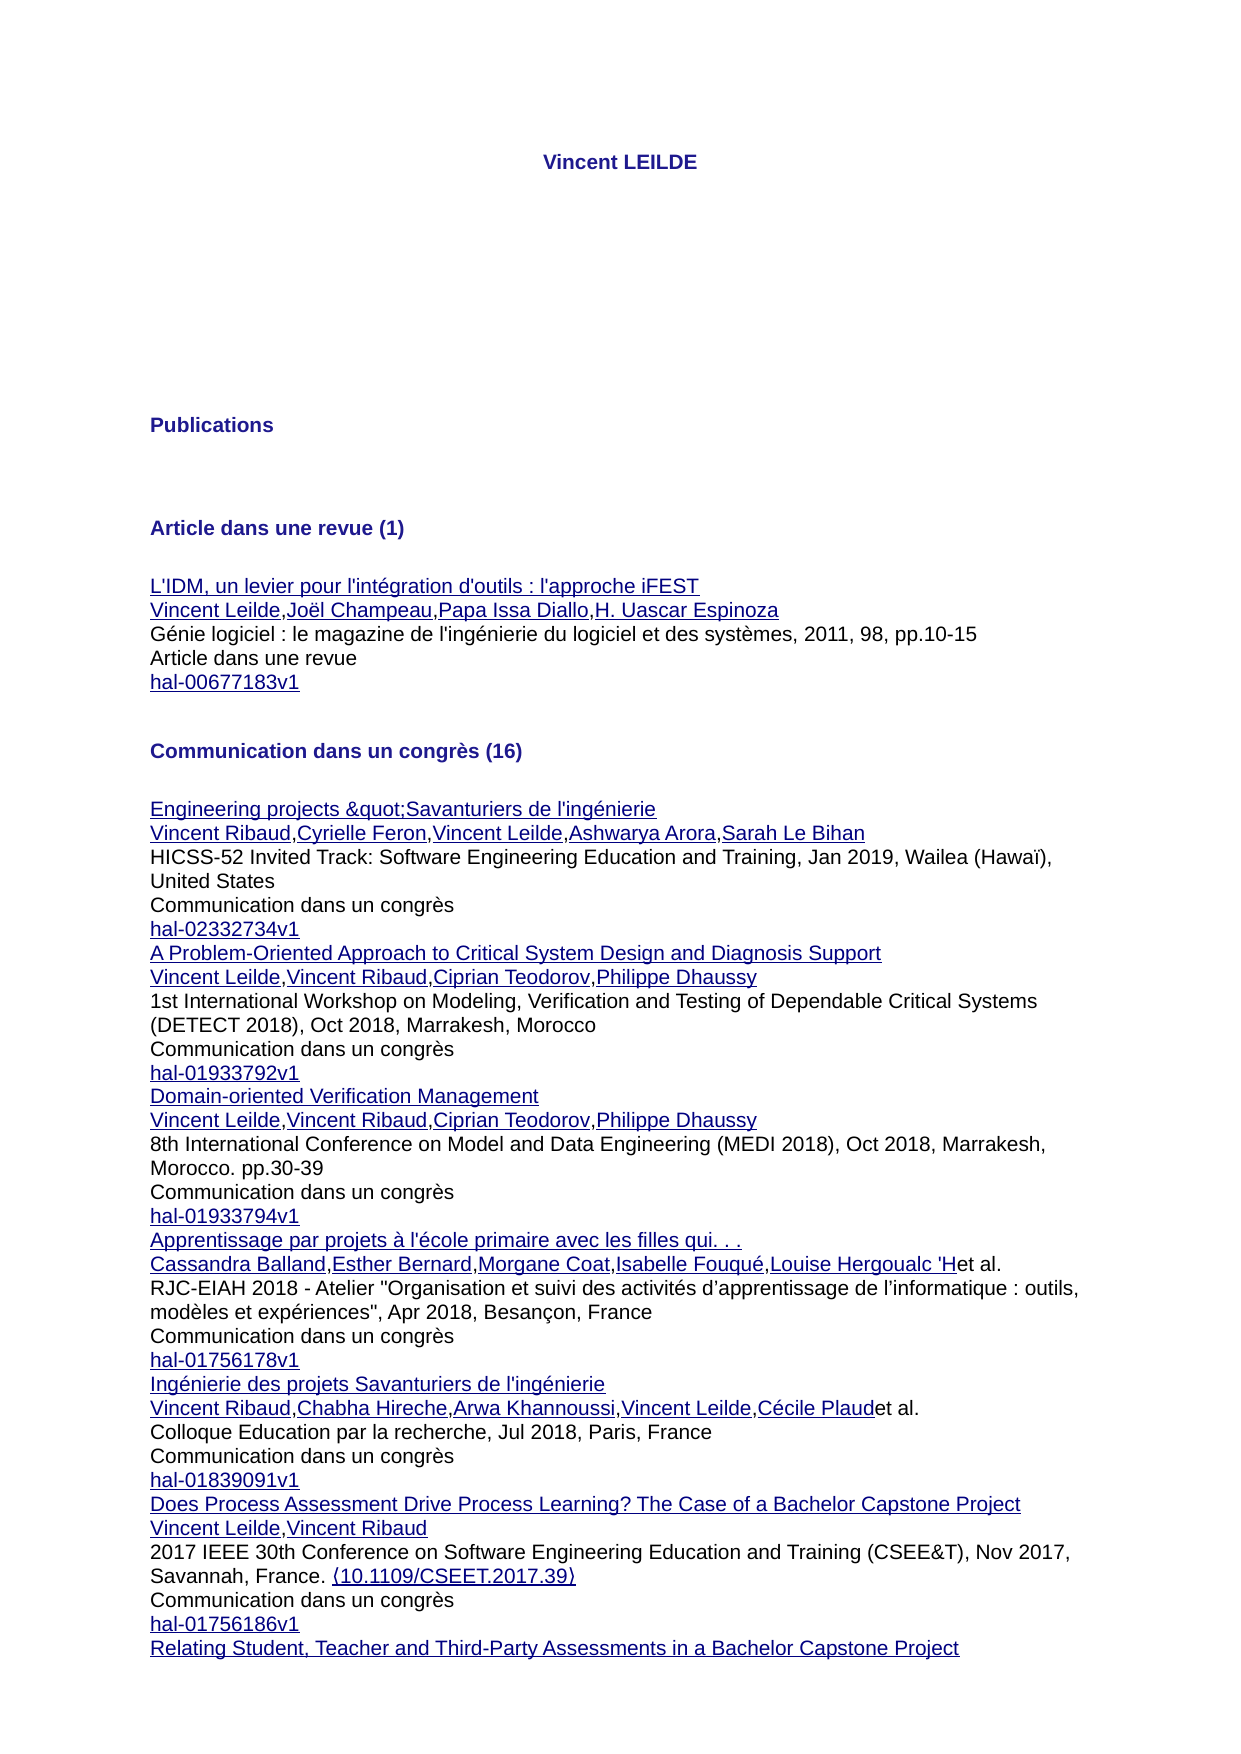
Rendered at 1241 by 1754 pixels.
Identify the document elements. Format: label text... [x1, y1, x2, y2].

subtitle Communication dans un congrès (16) [150, 738, 1090, 762]
subtitle Publications [150, 412, 1090, 436]
table_header Engineering projects &quot;Savanturiers de l'ingénierie Vincent Ribaud,Cyrielle Feron,Vincent Leilde,Ashwarya Arora,Sarah Le Bihan HICSS-52 Invited Track: Software Engineering Education and Training, Jan 2019, Wailea (Hawaï), United States Communication dans un congrès hal-02332734v1 [150, 797, 1090, 941]
table_header L'IDM, un levier pour l'intégration d'outils : l'approche iFEST Vincent Leilde,Joël Champeau,Papa Issa Diallo,H. Uascar Espinoza Génie logiciel : le magazine de l'ingénierie du logiciel et des systèmes, 2011, 98, pp.10-15 Article dans une revue hal-00677183v1 [150, 574, 1090, 694]
subtitle Vincent LEILDE [150, 150, 1090, 174]
table_cell Apprentissage par projets à l'école primaire avec les filles qui. . . Cassandra Balland,Esther Bernard,Morgane Coat,Isabelle Fouqué,Louise Hergoualc 'Het al. RJC-EIAH 2018 - Atelier "Organisation et suivi des activités d’apprentissage de l’informatique : outils, modèles et expériences", Apr 2018, Besançon, France Communication dans un congrès hal-01756178v1 [150, 1228, 1090, 1372]
table_cell Does Process Assessment Drive Process Learning? The Case of a Bachelor Capstone Project Vincent Leilde,Vincent Ribaud 2017 IEEE 30th Conference on Software Engineering Education and Training (CSEE&T), Nov 2017, Savannah, France. ⟨10.1109/CSEET.2017.39⟩ Communication dans un congrès hal-01756186v1 [150, 1492, 1090, 1635]
subtitle Article dans une revue (1) [150, 516, 1090, 539]
table_cell Ingénierie des projets Savanturiers de l'ingénierie Vincent Ribaud,Chabha Hireche,Arwa Khannoussi,Vincent Leilde,Cécile Plaudet al. Colloque Education par la recherche, Jul 2018, Paris, France Communication dans un congrès hal-01839091v1 [150, 1372, 1090, 1492]
table_cell Relating Student, Teacher and Third-Party Assessments in a Bachelor Capstone Project [150, 1635, 1090, 1659]
table_cell A Problem-Oriented Approach to Critical System Design and Diagnosis Support Vincent Leilde,Vincent Ribaud,Ciprian Teodorov,Philippe Dhaussy 1st International Workshop on Modeling, Verification and Testing of Dependable Critical Systems (DETECT 2018), Oct 2018, Marrakesh, Morocco Communication dans un congrès hal-01933792v1 [150, 941, 1090, 1084]
table_cell Domain-oriented Verification Management Vincent Leilde,Vincent Ribaud,Ciprian Teodorov,Philippe Dhaussy 8th International Conference on Model and Data Engineering (MEDI 2018), Oct 2018, Marrakesh, Morocco. pp.30-39 Communication dans un congrès hal-01933794v1 [150, 1084, 1090, 1228]
